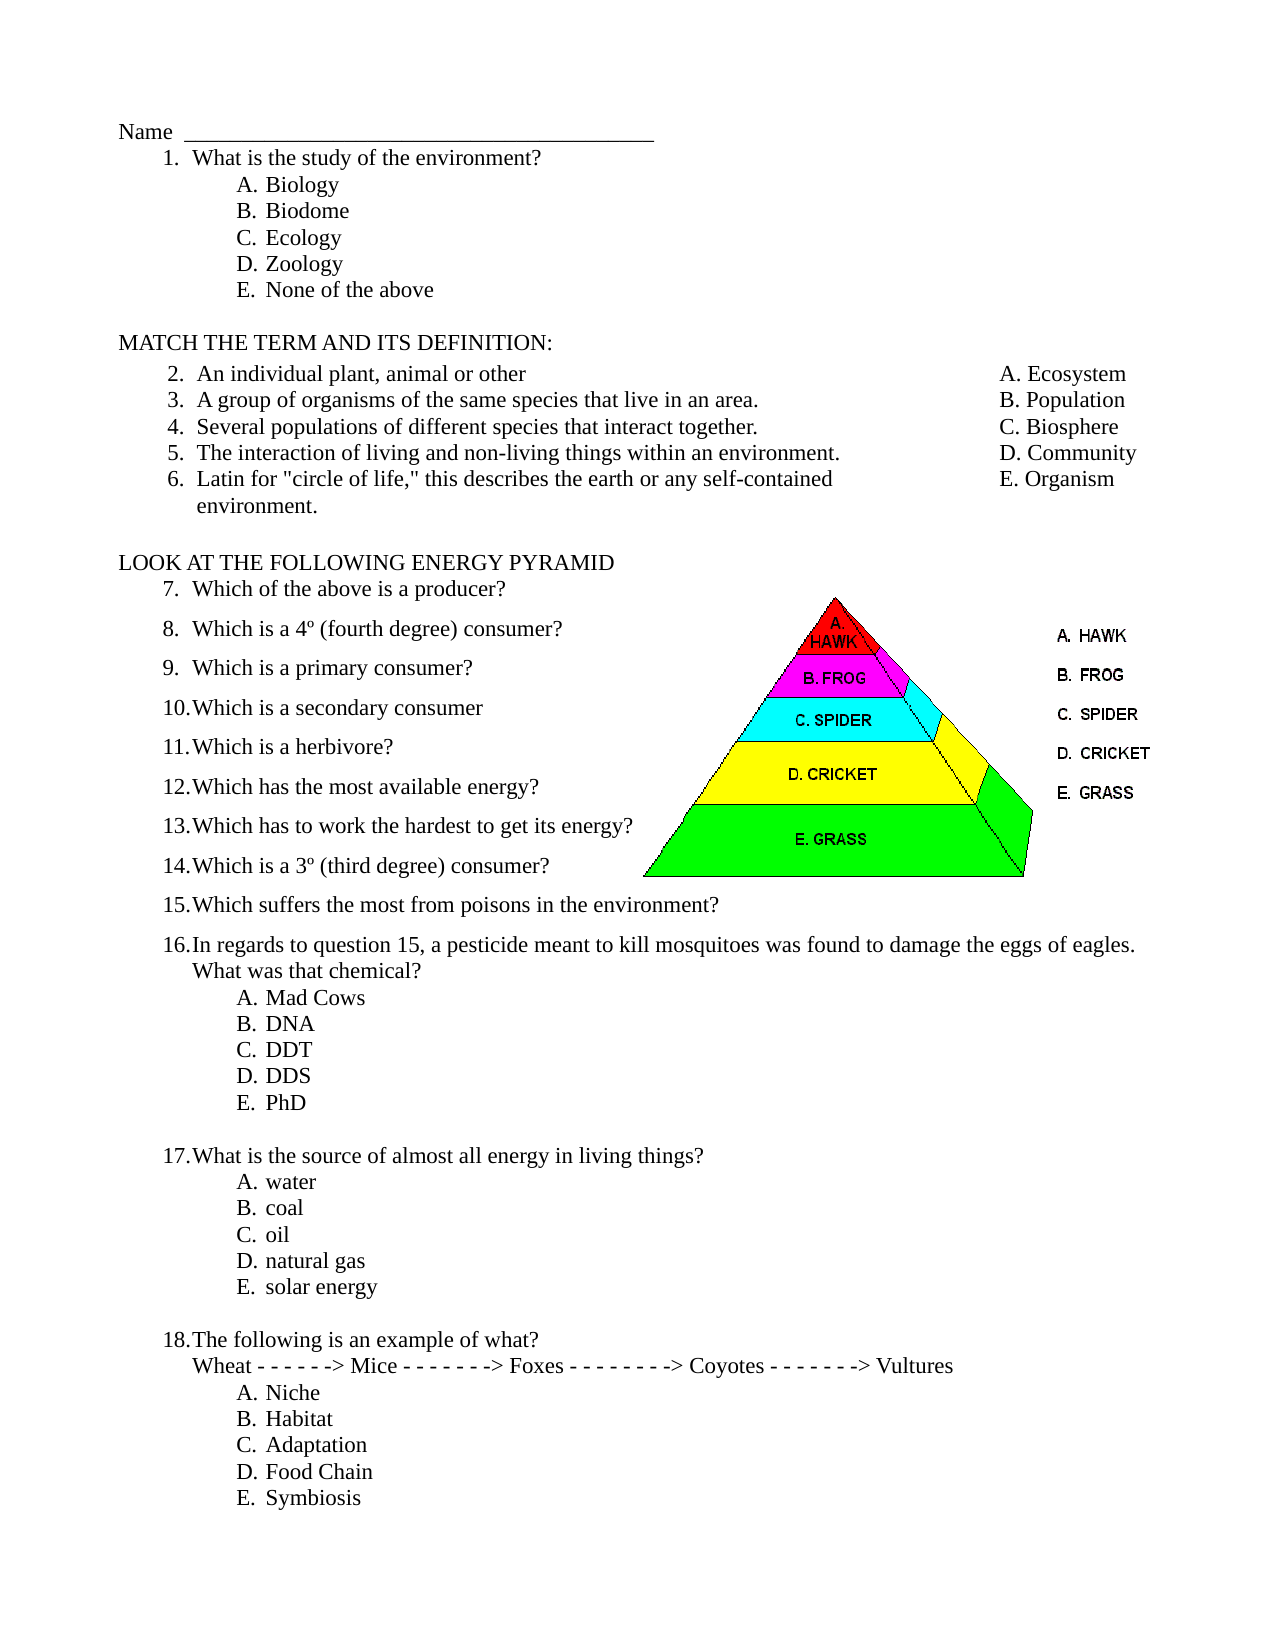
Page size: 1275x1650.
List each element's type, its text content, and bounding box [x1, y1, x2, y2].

list In regards to question 15, a pesticide meant to kill mosquitoes was found to damage the eggs of eagles. What was that chemical? [162, 931, 1157, 983]
list What is the study of the environment? [162, 144, 1157, 171]
list Adaptation [236, 1432, 1157, 1458]
list Which has to work the hardest to get its energy? [162, 812, 640, 839]
list water [236, 1168, 1157, 1194]
table_header A. Ecosystem B. Population C. Biosphere D. Community E. Organism [995, 355, 1157, 523]
list Symbiosis [236, 1484, 1157, 1511]
table_header [948, 355, 994, 523]
list Biology [236, 171, 1157, 197]
list Which of the above is a producer? [162, 576, 1157, 602]
list PhD [236, 1089, 1157, 1115]
list Which is a primary consumer? [162, 654, 640, 681]
list DNA [236, 1010, 1157, 1036]
list Ecology [236, 223, 1157, 250]
list Habitat [236, 1405, 1157, 1432]
table_header An individual plant, animal or other A group of organisms of the same species that live in an area. Several populations of different species that interact together. The interaction of living and non-living things within an environment. Latin for "circle of life," this describes the earth or any self-contained environment. [118, 355, 947, 523]
list coal [236, 1194, 1157, 1221]
list solar energy [236, 1273, 1157, 1300]
list Which has the most available energy? [162, 773, 640, 799]
list Which suffers the most from poisons in the environment? [162, 891, 1157, 918]
list Zoology [236, 250, 1157, 276]
list Which is a herbivore? [162, 733, 640, 760]
text LOOK AT THE FOLLOWING ENERGY PYRAMID [118, 523, 1157, 576]
list Which is a 3º (third degree) consumer? [162, 852, 640, 878]
list None of the above [236, 276, 1157, 303]
list Niche [236, 1379, 1157, 1405]
list natural gas [236, 1247, 1157, 1273]
list Mad Cows [236, 983, 1157, 1010]
list The following is an example of what? Wheat - - - - - -> Mice - - - - - - -> Foxes - - - - - - - -> Coyotes - - - - - - -> Vultures [162, 1326, 1157, 1379]
text MATCH THE TERM AND ITS DEFINITION: [118, 329, 1157, 355]
list DDS [236, 1063, 1157, 1089]
text Name _________________________________________ [118, 118, 1157, 144]
list Which is a secondary consumer [162, 694, 640, 720]
list DDT [236, 1036, 1157, 1063]
list Which is a 4º (fourth degree) consumer? [162, 615, 640, 641]
list What is the source of almost all energy in living things? [162, 1142, 1157, 1168]
list Biodome [236, 197, 1157, 223]
list oil [236, 1221, 1157, 1247]
list Food Chain [236, 1458, 1157, 1484]
picture [640, 580, 1157, 882]
